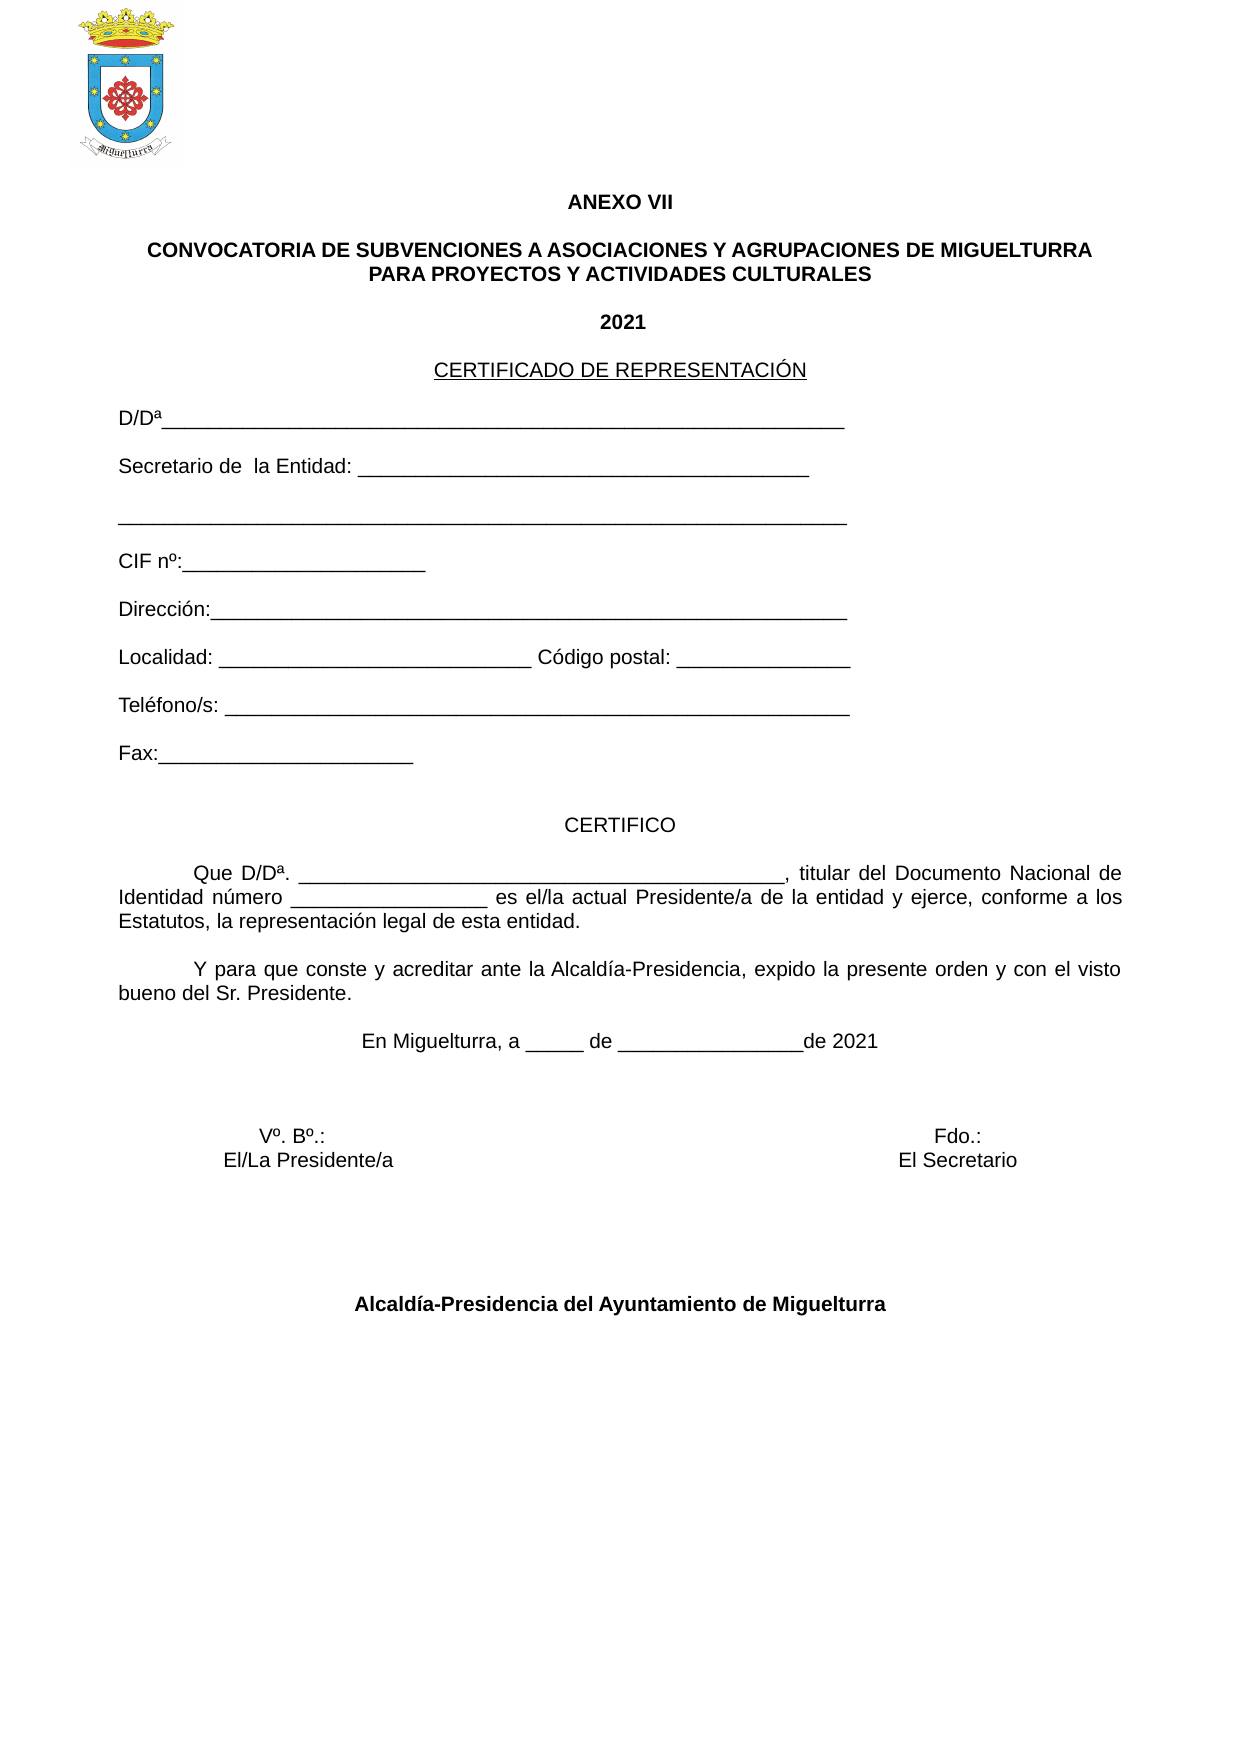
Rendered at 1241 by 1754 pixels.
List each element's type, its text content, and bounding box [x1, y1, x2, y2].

text Vº. Bº.: Fdo.: [118, 1124, 1122, 1148]
text El/La Presidente/a El Secretario [118, 1148, 1122, 1172]
text 2021 [118, 310, 1122, 334]
text _______________________________________________________________ [118, 501, 1122, 525]
text CIF nº:_____________________ [118, 549, 1122, 573]
text Localidad: ___________________________ Código postal: _______________ [118, 645, 1122, 669]
text Fax:______________________ [118, 741, 1122, 765]
text Alcaldía-Presidencia del Ayuntamiento de Miguelturra [118, 1292, 1122, 1316]
text Que D/Dª. __________________________________________, titular del Documento Nacional de Identidad número _________________ es el/la actual Presidente/a de la entidad y ejerce, conforme a los Estatutos, la representación legal de esta entidad. [118, 861, 1122, 933]
text CERTIFICO [118, 813, 1122, 837]
text ANEXO VII [118, 190, 1122, 214]
text En Miguelturra, a _____ de ________________de 2021 [118, 1028, 1122, 1052]
text CERTIFICADO DE REPRESENTACIÓN [118, 358, 1122, 382]
picture [68, 0, 184, 168]
text Teléfono/s: ______________________________________________________ [118, 693, 1122, 717]
text D/Dª___________________________________________________________ [118, 406, 1122, 429]
text Y para que conste y acreditar ante la Alcaldía-Presidencia, expido la presente orden y con el visto bueno del Sr. Presidente. [118, 957, 1122, 1004]
text CONVOCATORIA DE SUBVENCIONES A ASOCIACIONES Y AGRUPACIONES DE MIGUELTURRA PARA PROYECTOS Y ACTIVIDADES CULTURALES [118, 238, 1122, 286]
text Secretario de la Entidad: _______________________________________ [118, 453, 1122, 477]
text Dirección:_______________________________________________________ [118, 597, 1122, 621]
